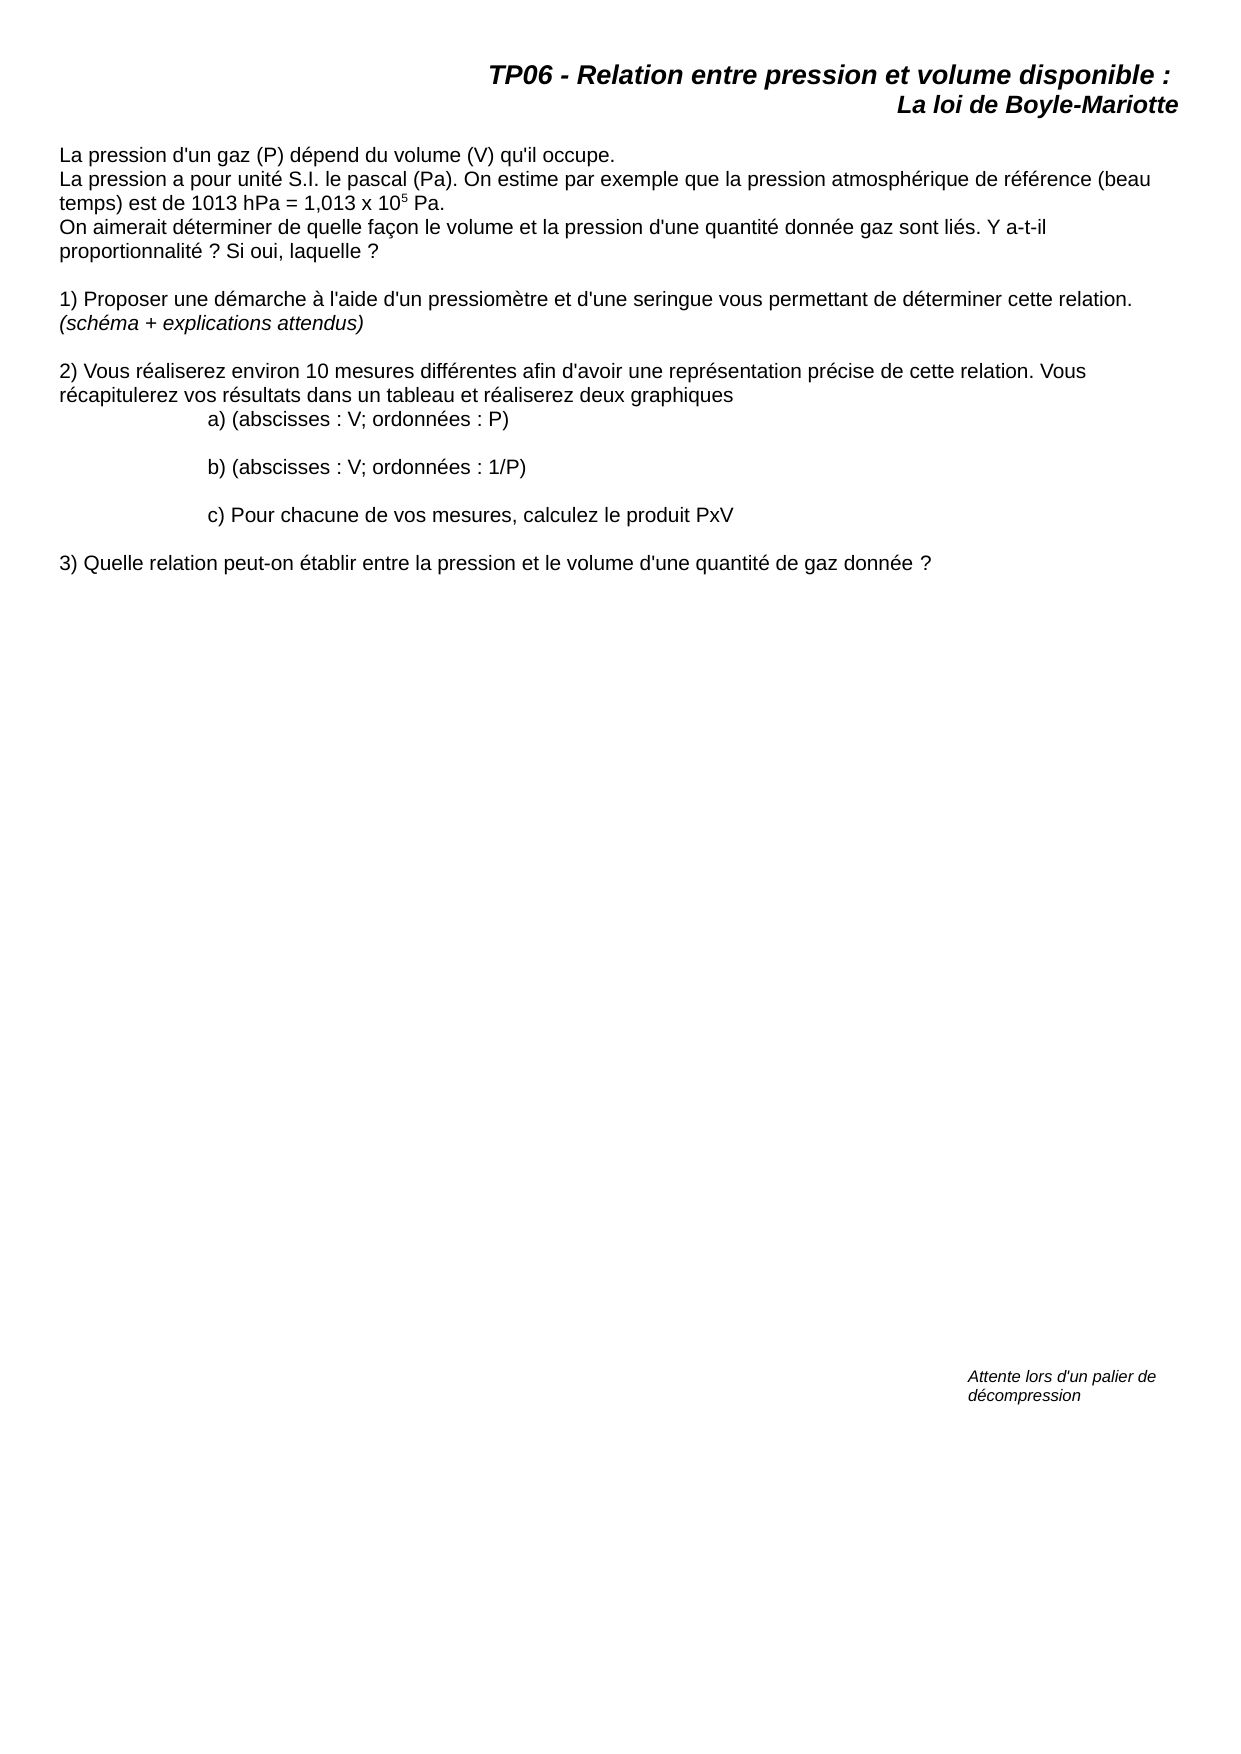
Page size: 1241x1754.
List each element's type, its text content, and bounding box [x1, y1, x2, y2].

text b) (abscisses : V; ordonnées : 1/P) [207, 454, 1181, 478]
text La pression a pour unité S.I. le pascal (Pa). On estime par exemple que la pression atmosphérique de référence (beau temps) est de 1013 hPa = 1,013 x 105 Pa. [59, 167, 1181, 215]
text La pression d'un gaz (P) dépend du volume (V) qu'il occupe. [59, 143, 1181, 167]
text La loi de Boyle-Mariotte [59, 90, 1181, 119]
text a) (abscisses : V; ordonnées : P) [207, 407, 1181, 431]
text 2) Vous réaliserez environ 10 mesures différentes afin d'avoir une représentation précise de cette relation. Vous récapitulerez vos résultats dans un tableau et réaliserez deux graphiques [59, 359, 1181, 407]
text c) Pour chacune de vos mesures, calculez le produit PxV [207, 502, 1181, 526]
text (schéma + explications attendus) [59, 311, 1181, 335]
text 3) Quelle relation peut-on établir entre la pression et le volume d'une quantité de gaz donnée ? [59, 550, 1181, 574]
text On aimerait déterminer de quelle façon le volume et la pression d'une quantité donnée gaz sont liés. Y a-t-il proportionnalité ? Si oui, laquelle ? [59, 215, 1181, 263]
text 1) Proposer une démarche à l'aide d'un pressiomètre et d'une seringue vous permettant de déterminer cette relation. [59, 287, 1181, 311]
text TP06 - Relation entre pression et volume disponible : [59, 59, 1181, 90]
